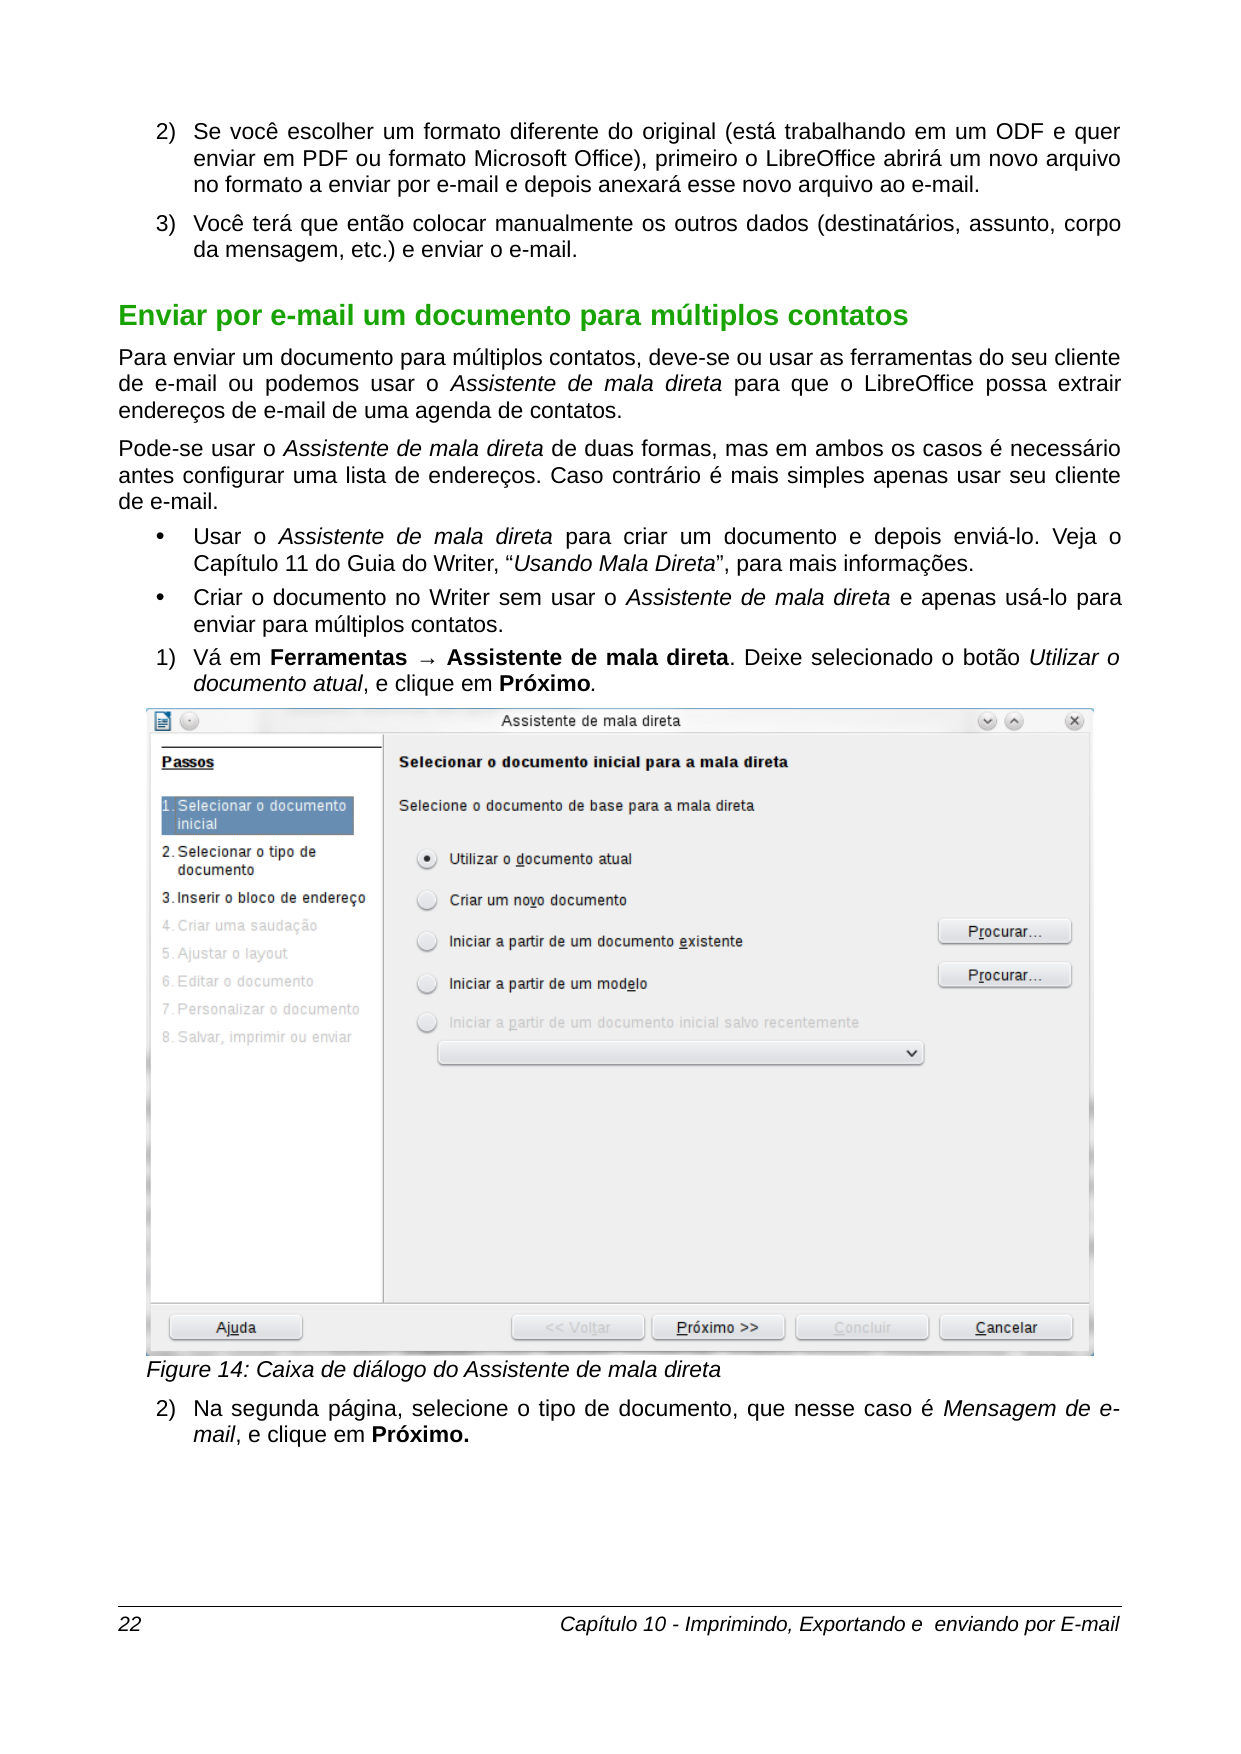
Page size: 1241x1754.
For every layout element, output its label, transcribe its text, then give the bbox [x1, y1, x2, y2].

list Usar o Assistente de mala direta para criar um documento e depois enviá-lo. Veja o Capítulo 11 do Guia do Writer, “Usando Mala Direta”, para mais informações. [156, 521, 1122, 576]
list Vá em Ferramentas → Assistente de mala direta. Deixe selecionado o botão Utilizar o documento atual, e clique em Próximo. [156, 644, 1122, 697]
list Você terá que então colocar manualmente os outros dados (destinatários, assunto, corpo da mensagem, etc.) e enviar o e-mail. [156, 210, 1122, 262]
picture [146, 708, 1094, 1356]
subtitle Enviar por e-mail um documento para múltiplos contatos [118, 298, 1122, 331]
list Pode-se usar o Assistente de mala direta de duas formas, mas em ambos os casos é necessário antes configurar uma lista de endereços. Caso contrário é mais simples apenas usar seu cliente de e-mail. [118, 435, 1122, 514]
text Figure : Caixa de diálogo do Assistente de mala direta [146, 1356, 1094, 1382]
list Se você escolher um formato diferente do original (está trabalhando em um ODF e quer enviar em PDF ou formato Microsoft Office), primeiro o LibreOffice abrirá um novo arquivo no formato a enviar por e-mail e depois anexará esse novo arquivo ao e-mail. [156, 118, 1122, 197]
list Na segunda página, selecione o tipo de documento, que nesse caso é Mensagem de e-mail, e clique em Próximo. [156, 1395, 1122, 1447]
list Criar o documento no Writer sem usar o Assistente de mala direta e apenas usá-lo para enviar para múltiplos contatos. [156, 582, 1122, 637]
text Para enviar um documento para múltiplos contatos, deve-se ou usar as ferramentas do seu cliente de e-mail ou podemos usar o Assistente de mala direta para que o LibreOffice possa extrair endereços de e-mail de uma agenda de contatos. [118, 344, 1122, 423]
